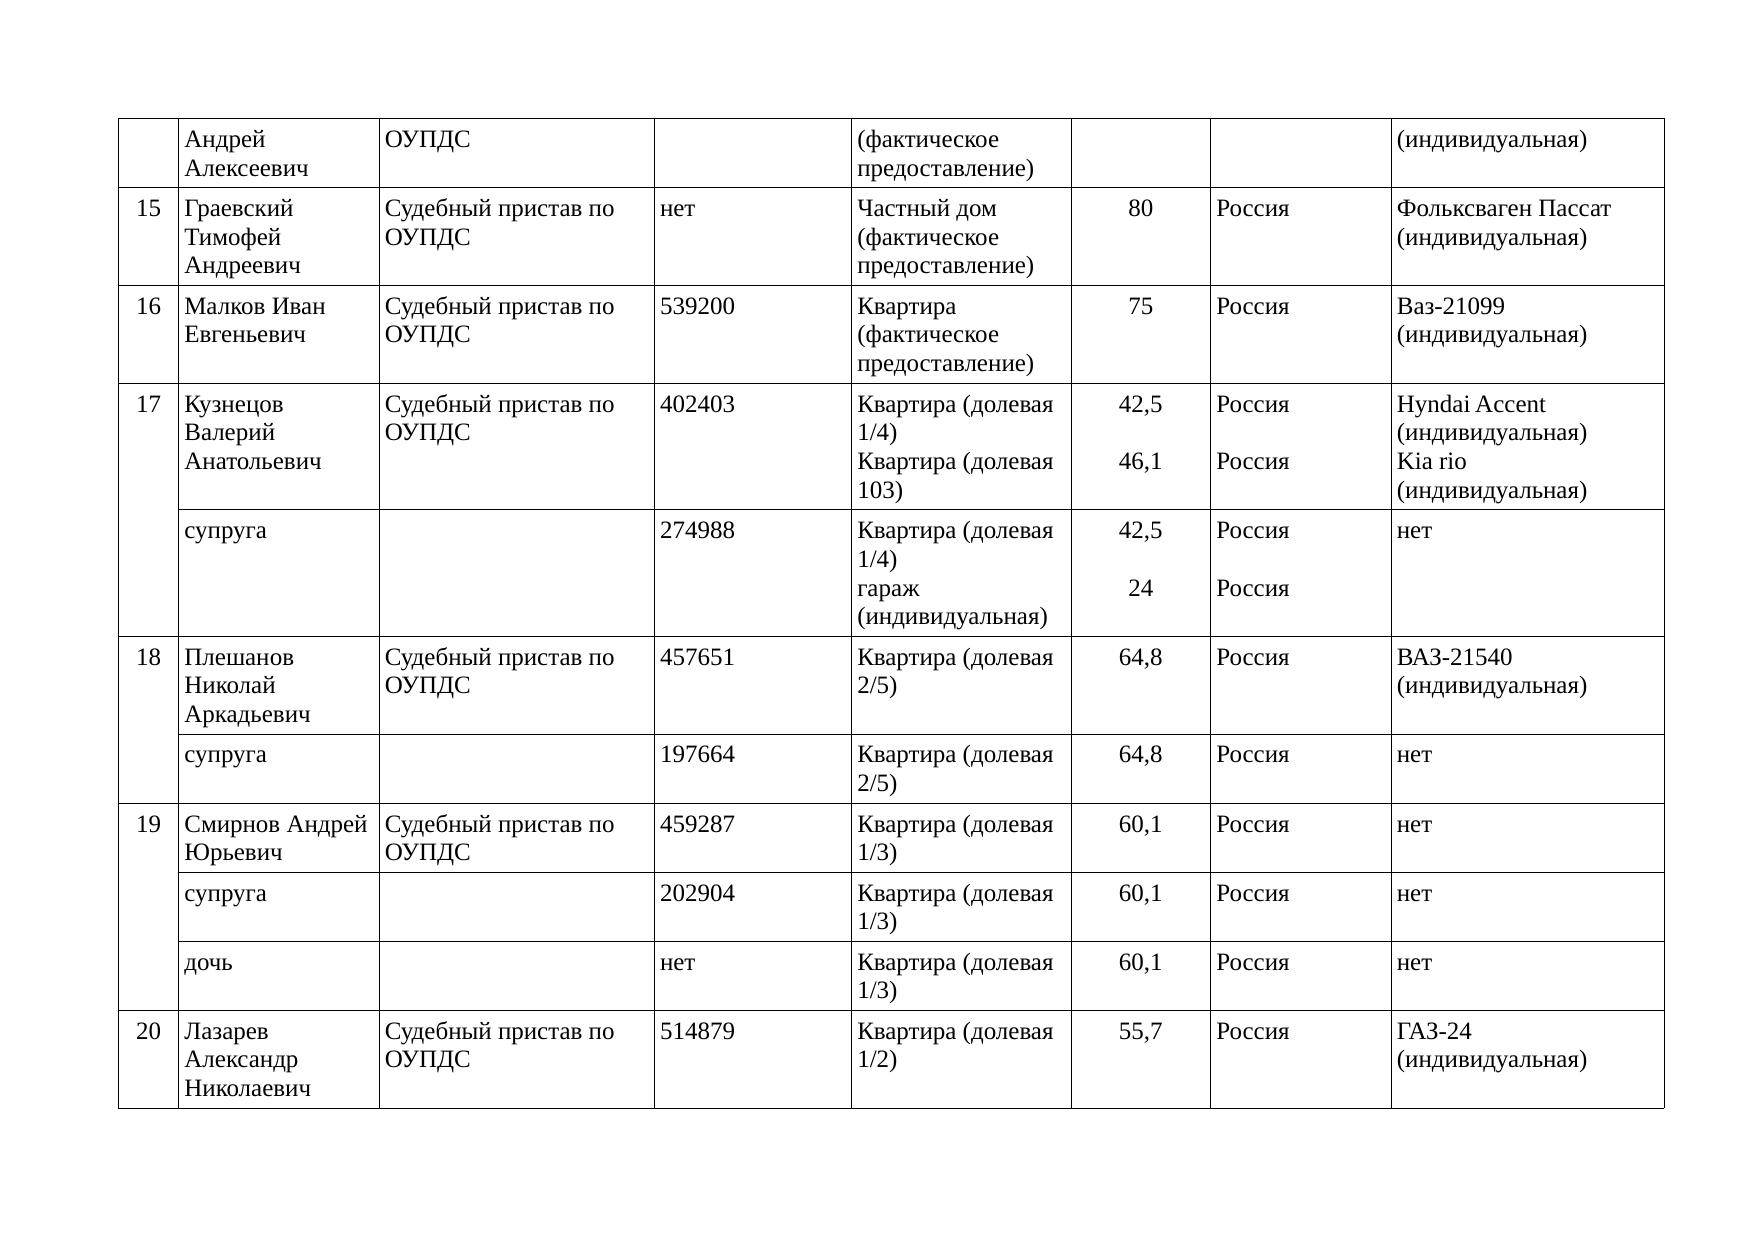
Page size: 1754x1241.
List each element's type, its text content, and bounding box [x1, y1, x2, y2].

table_cell нет [1392, 804, 1664, 872]
table_cell [1211, 119, 1391, 187]
table_cell 20 [119, 1011, 178, 1108]
table_cell Судебный пристав по ОУПДС [380, 804, 654, 872]
table_cell Квартира (долевая 1/4) гараж (индивидуальная) [852, 510, 1071, 636]
table_cell Плешанов Николай Аркадьевич [179, 637, 379, 734]
table_cell Квартира (долевая 1/3) [852, 942, 1071, 1010]
table_cell Малков Иван Евгеньевич [179, 286, 379, 383]
table_cell 16 [119, 286, 178, 383]
table_cell супруга [179, 510, 379, 636]
table_cell Россия [1211, 188, 1391, 285]
table_cell Судебный пристав по ОУПДС [380, 188, 654, 285]
table_cell Смирнов Андрей Юрьевич [179, 804, 379, 872]
table_cell Лазарев Александр Николаевич [179, 1011, 379, 1108]
table_cell [380, 735, 654, 803]
table_cell Россия [1211, 735, 1391, 803]
table_cell [380, 873, 654, 941]
table_cell Квартира (долевая 1/2) [852, 1011, 1071, 1108]
table_cell Квартира (долевая 2/5) [852, 637, 1071, 734]
table_cell 197664 [655, 735, 851, 803]
table_cell 202904 [655, 873, 851, 941]
table_cell Россия [1211, 942, 1391, 1010]
table_cell 60,1 [1072, 804, 1210, 872]
table_cell Ваз-21099 (индивидуальная) [1392, 286, 1664, 383]
table_cell нет [1392, 735, 1664, 803]
table_cell [1072, 119, 1210, 187]
table_cell Судебный пристав по ОУПДС [380, 1011, 654, 1108]
table_cell нет [655, 188, 851, 285]
table_cell 15 [119, 188, 178, 285]
table_cell 80 [1072, 188, 1210, 285]
table_cell дочь [179, 942, 379, 1010]
table_cell супруга [179, 873, 379, 941]
table_cell 457651 [655, 637, 851, 734]
table_cell 539200 [655, 286, 851, 383]
table_cell Граевский Тимофей Андреевич [179, 188, 379, 285]
table_cell Кузнецов Валерий Анатольевич [179, 384, 379, 509]
table_cell Россия [1211, 286, 1391, 383]
table_cell супруга [179, 735, 379, 803]
table_cell Россия [1211, 873, 1391, 941]
table_cell Фольксваген Пассат (индивидуальная) [1392, 188, 1664, 285]
table_cell Россия Россия [1211, 384, 1391, 509]
table_cell 75 [1072, 286, 1210, 383]
table_cell 64,8 [1072, 637, 1210, 734]
table_cell 274988 [655, 510, 851, 636]
table_cell Квартира (долевая 1/4) Квартира (долевая 103) [852, 384, 1071, 509]
table_cell нет [655, 942, 851, 1010]
table_cell 60,1 [1072, 873, 1210, 941]
table_cell Судебный пристав по ОУПДС [380, 637, 654, 734]
table_cell [380, 942, 654, 1010]
table_cell 514879 [655, 1011, 851, 1108]
table_cell нет [1392, 510, 1664, 636]
table_cell 459287 [655, 804, 851, 872]
table_cell Судебный пристав по ОУПДС [380, 384, 654, 509]
table_cell Квартира (долевая 1/3) [852, 804, 1071, 872]
table_cell Россия Россия [1211, 510, 1391, 636]
table_cell Hyndai Accent (индивидуальная) Kia rio (индивидуальная) [1392, 384, 1664, 509]
table_cell (индивидуальная) [1392, 119, 1664, 187]
table_cell [380, 510, 654, 636]
table_cell 42,5 24 [1072, 510, 1210, 636]
table_cell Квартира (фактическое предоставление) [852, 286, 1071, 383]
table_cell ВАЗ-21540 (индивидуальная) [1392, 637, 1664, 734]
table_cell [655, 119, 851, 187]
table_cell нет [1392, 942, 1664, 1010]
table_cell Судебный пристав по ОУПДС [380, 286, 654, 383]
table_cell 64,8 [1072, 735, 1210, 803]
table_cell Частный дом (фактическое предоставление) [852, 188, 1071, 285]
table_cell 402403 [655, 384, 851, 509]
table_cell 60,1 [1072, 942, 1210, 1010]
table_cell нет [1392, 873, 1664, 941]
table_cell Квартира (долевая 2/5) [852, 735, 1071, 803]
table_cell ОУПДС [380, 119, 654, 187]
table_cell ГАЗ-24 (индивидуальная) [1392, 1011, 1664, 1108]
table_cell 55,7 [1072, 1011, 1210, 1108]
table_cell Россия [1211, 804, 1391, 872]
table_cell 42,5 46,1 [1072, 384, 1210, 509]
table_cell 19 [119, 804, 178, 1010]
table_cell Россия [1211, 1011, 1391, 1108]
table_cell Квартира (долевая 1/3) [852, 873, 1071, 941]
table_cell Россия [1211, 637, 1391, 734]
table_cell 18 [119, 637, 178, 803]
table_cell (фактическое предоставление) [852, 119, 1071, 187]
table_cell 17 [119, 384, 178, 636]
table_cell [119, 119, 178, 187]
table_cell Андрей Алексеевич [179, 119, 379, 187]
